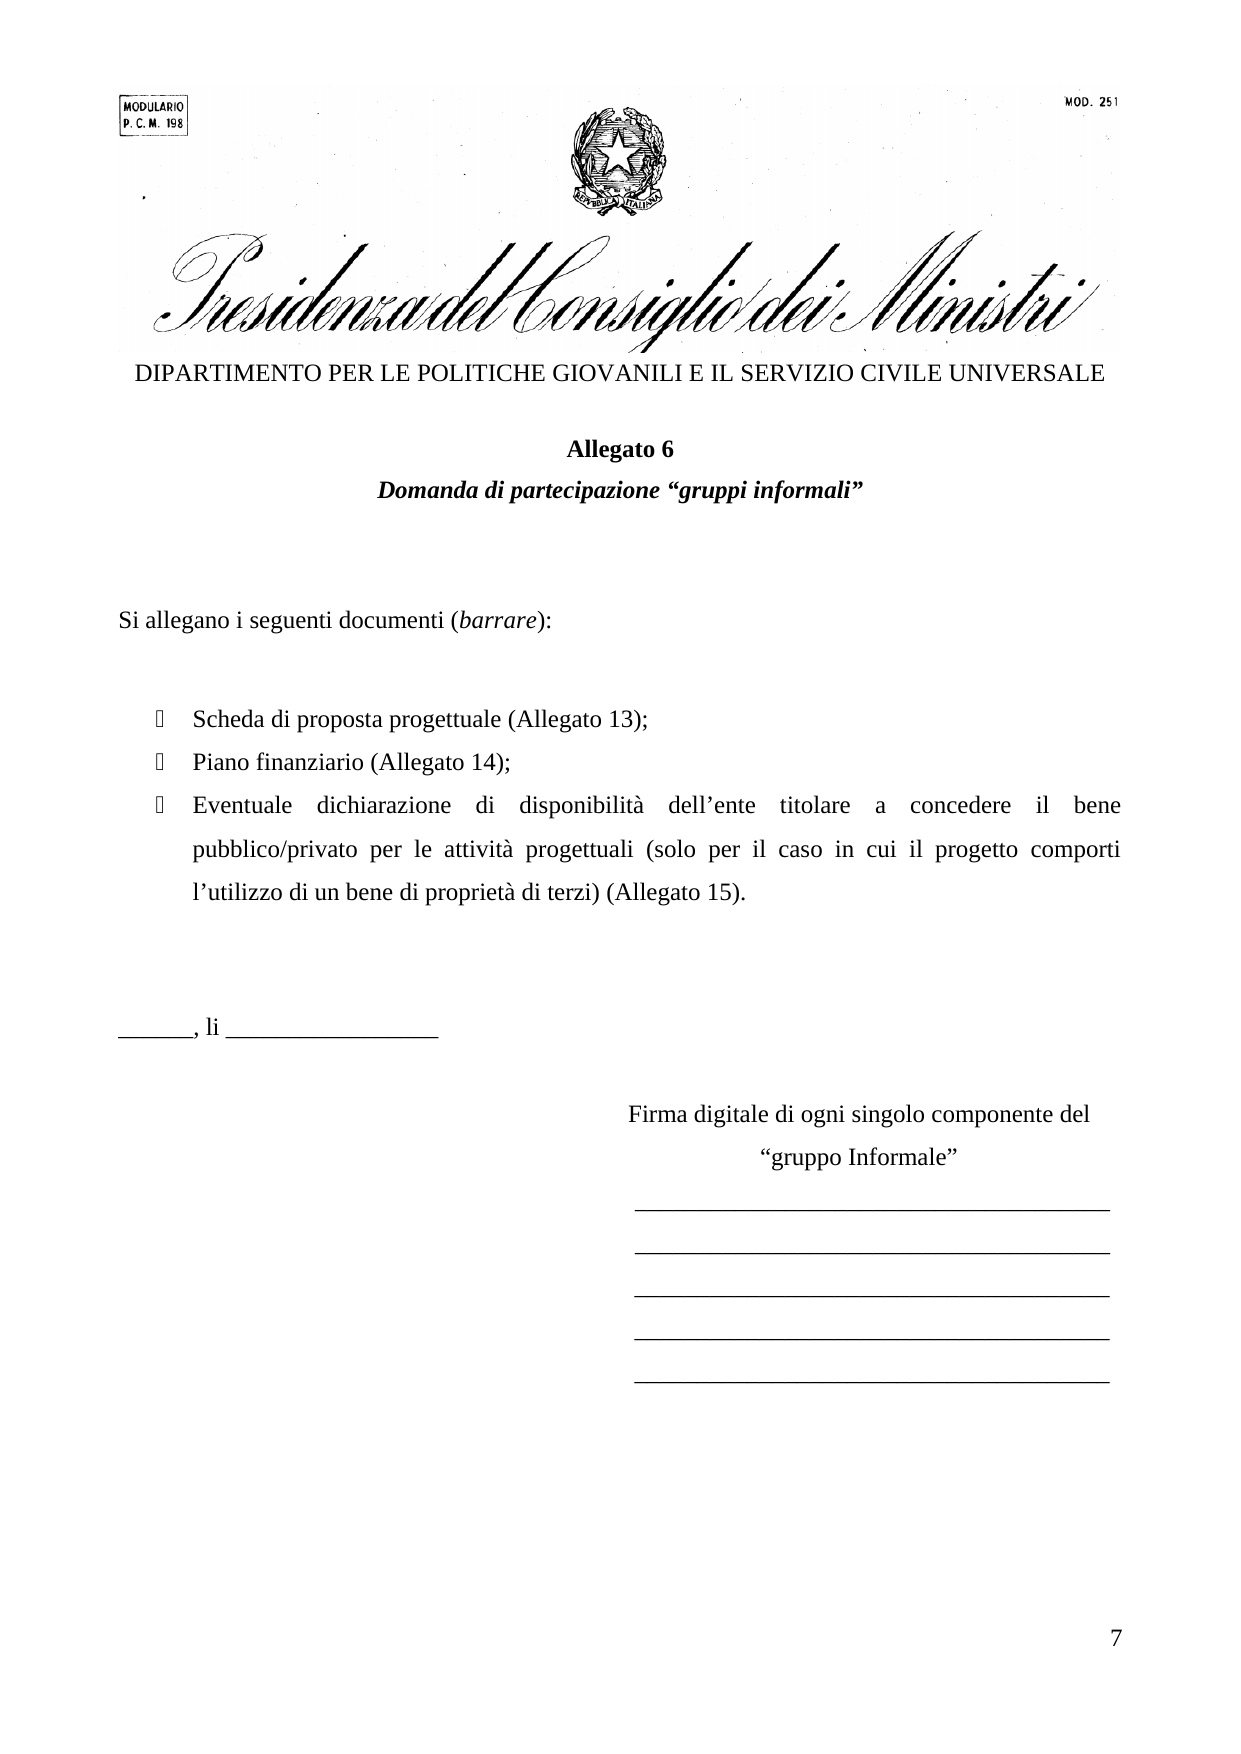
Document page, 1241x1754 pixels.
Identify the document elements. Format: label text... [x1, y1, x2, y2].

text Firma digitale di ogni singolo componente del “gruppo Informale” [605, 1099, 1112, 1171]
list Eventuale dichiarazione di disponibilità dell’ente titolare a concedere il bene pubblico/privato per le attività progettuali (solo per il caso in cui il progetto comporti l’utilizzo di un bene di proprietà di terzi) (Allegato 15). [155, 791, 1122, 906]
list Piano finanziario (Allegato 14); [155, 747, 1181, 776]
list Scheda di proposta progettuale (Allegato 13); [155, 704, 1181, 733]
text Si allegano i seguenti documenti (barrare): [118, 606, 1122, 634]
text ______, li _________________ [118, 1012, 1112, 1041]
text ________________________________________________________________________________________________________________________________________________________ [634, 1228, 1112, 1386]
text ______________________________________ [634, 1185, 1112, 1214]
